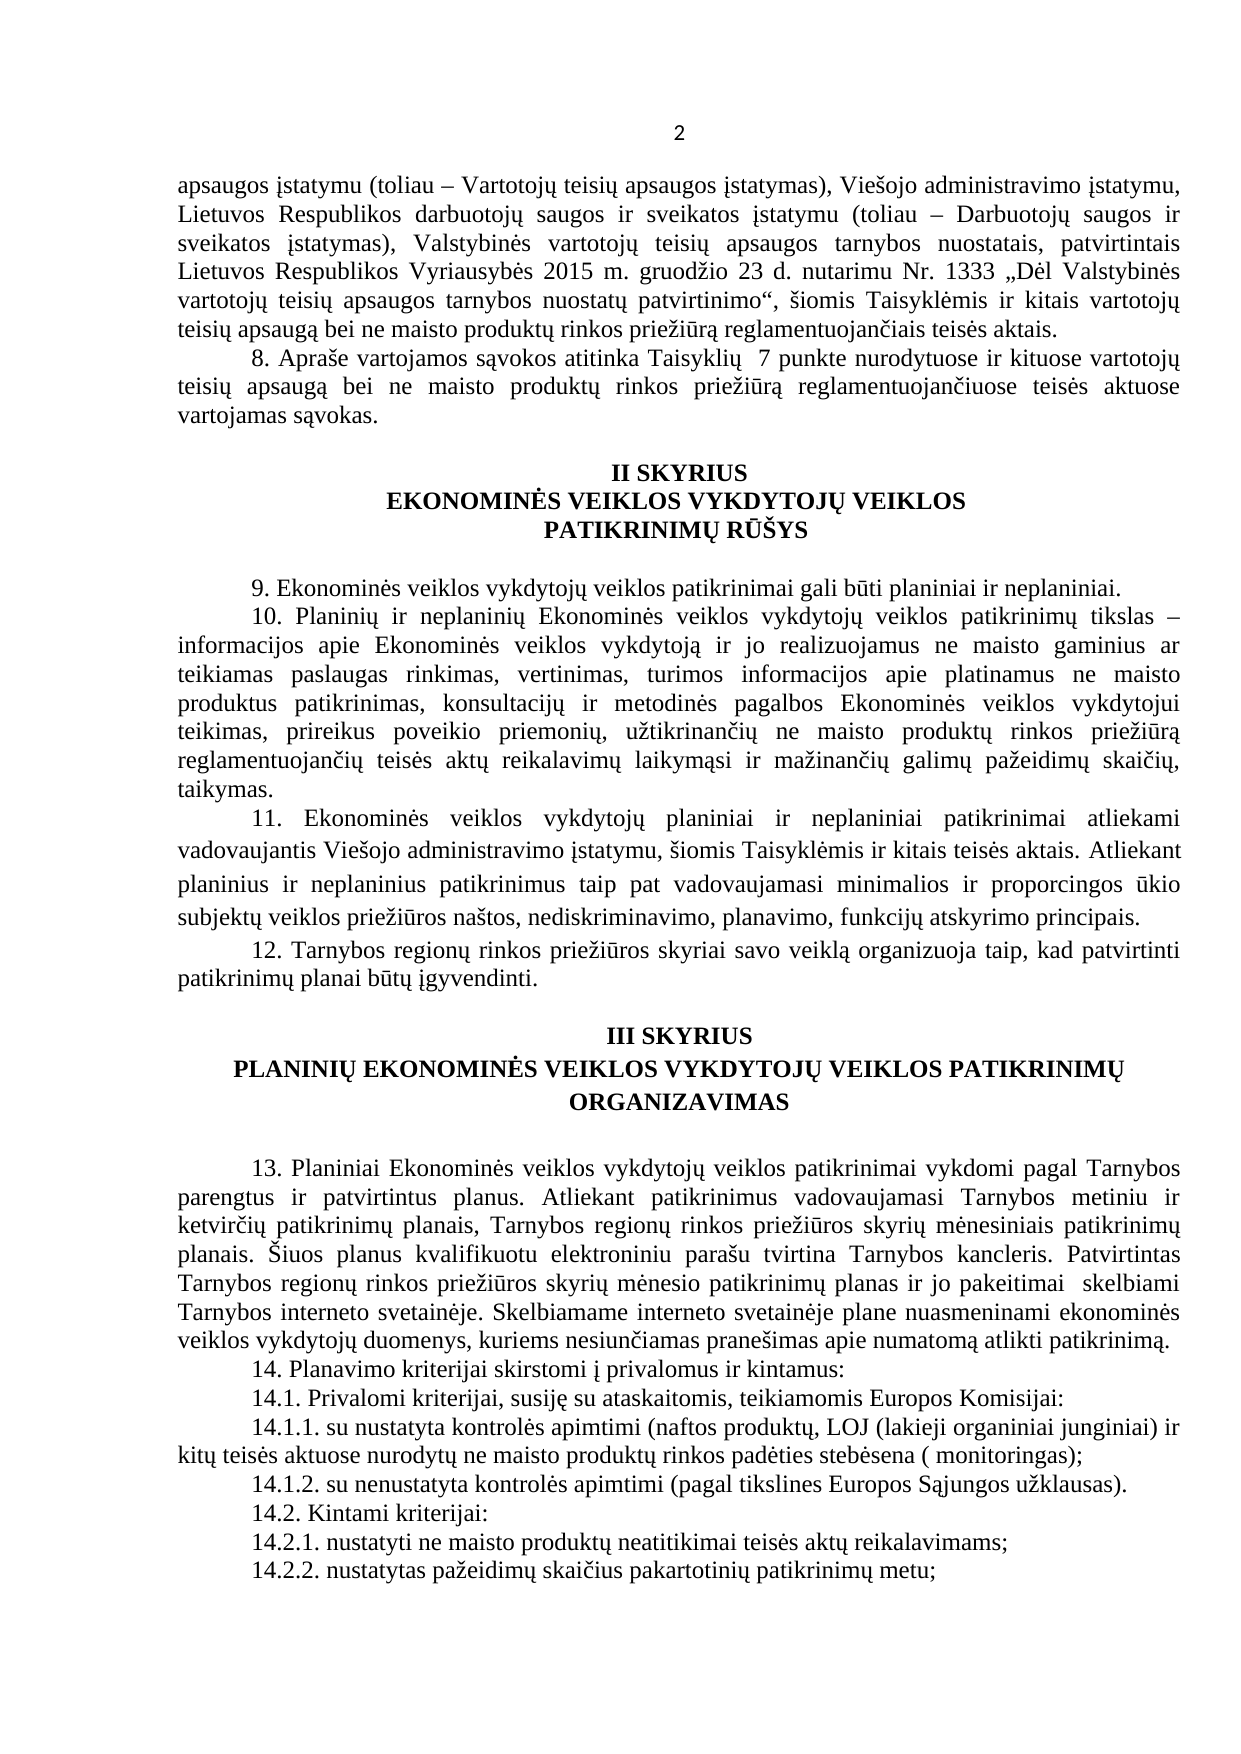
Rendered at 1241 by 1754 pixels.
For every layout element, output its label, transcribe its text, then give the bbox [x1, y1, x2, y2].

text 11. Ekonominės veiklos vykdytojų planiniai ir neplaniniai patikrinimai atliekami vadovaujantis Viešojo administravimo įstatymu, šiomis Taisyklėmis ir kitais teisės aktais. Atliekant planinius ir neplaninius patikrinimus taip pat vadovaujamasi minimalios ir proporcingos ūkio subjektų veiklos priežiūros naštos, nediskriminavimo, planavimo, funkcijų atskyrimo principais. [177, 803, 1181, 930]
text 14.2.2. nustatytas pažeidimų skaičius pakartotinių patikrinimų metu; [177, 1556, 1181, 1584]
text 9. Ekonominės veiklos vykdytojų veiklos patikrinimai gali būti planiniai ir neplaniniai. [177, 573, 1181, 601]
text 13. Planiniai Ekonominės veiklos vykdytojų veiklos patikrinimai vykdomi pagal Tarnybos parengtus ir patvirtintus planus. Atliekant patikrinimus vadovaujamasi Tarnybos metiniu ir ketvirčių patikrinimų planais, Tarnybos regionų rinkos priežiūros skyrių mėnesiniais patikrinimų planais. Šiuos planus kvalifikuotu elektroniniu parašu tvirtina Tarnybos kancleris. Patvirtintas Tarnybos regionų rinkos priežiūros skyrių mėnesio patikrinimų planas ir jo pakeitimai skelbiami Tarnybos interneto svetainėje. Skelbiamame interneto svetainėje plane nuasmeninami ekonominės veiklos vykdytojų duomenys, kuriems nesiunčiamas pranešimas apie numatomą atlikti patikrinimą. [177, 1153, 1181, 1354]
text 10. Planinių ir neplaninių Ekonominės veiklos vykdytojų veiklos patikrinimų tikslas – informacijos apie Ekonominės veiklos vykdytoją ir jo realizuojamus ne maisto gaminius ar teikiamas paslaugas rinkimas, vertinimas, turimos informacijos apie platinamus ne maisto produktus patikrinimas, konsultacijų ir metodinės pagalbos Ekonominės veiklos vykdytojui teikimas, prireikus poveikio priemonių, užtikrinančių ne maisto produktų rinkos priežiūrą reglamentuojančių teisės aktų reikalavimų laikymąsi ir mažinančių galimų pažeidimų skaičių, taikymas. [177, 601, 1181, 803]
text 14.2. Kintami kriterijai: [177, 1498, 1181, 1527]
text 12. Tarnybos regionų rinkos priežiūros skyriai savo veiklą organizuoja taip, kad patvirtinti patikrinimų planai būtų įgyvendinti. [177, 935, 1181, 992]
text 14.1.1. su nustatyta kontrolės apimtimi (naftos produktų, LOJ (lakieji organiniai junginiai) ir kitų teisės aktuose nurodytų ne maisto produktų rinkos padėties stebėsena ( monitoringas); [177, 1412, 1181, 1469]
text II SKYRIUS [177, 458, 1181, 486]
text PATIKRINIMŲ RŪŠYS [177, 515, 1181, 544]
text PLANINIŲ EKONOMINĖS VEIKLOS VYKDYTOJŲ VEIKLOS PATIKRINIMŲ ORGANIZAVIMAS [177, 1054, 1181, 1116]
text 8. Apraše vartojamos sąvokos atitinka Taisyklių 7 punkte nurodytuose ir kituose vartotojų teisių apsaugą bei ne maisto produktų rinkos priežiūrą reglamentuojančiuose teisės aktuose vartojamas sąvokas. [177, 343, 1181, 429]
text III SKYRIUS [177, 1021, 1181, 1050]
text 14.1. Privalomi kriterijai, susiję su ataskaitomis, teikiamomis Europos Komisijai: [177, 1383, 1181, 1412]
text 14.1.2. su nenustatyta kontrolės apimtimi (pagal tikslines Europos Sąjungos užklausas). [177, 1469, 1181, 1498]
text 14.2.1. nustatyti ne maisto produktų neatitikimai teisės aktų reikalavimams; [177, 1527, 1181, 1556]
text EKONOMINĖS VEIKLOS VYKDYTOJŲ VEIKLOS [177, 486, 1181, 515]
text 14. Planavimo kriterijai skirstomi į privalomus ir kintamus: [177, 1354, 1181, 1383]
text apsaugos įstatymu (toliau – Vartotojų teisių apsaugos įstatymas), Viešojo administravimo įstatymu, Lietuvos Respublikos darbuotojų saugos ir sveikatos įstatymu (toliau – Darbuotojų saugos ir sveikatos įstatymas), Valstybinės vartotojų teisių apsaugos tarnybos nuostatais, patvirtintais Lietuvos Respublikos Vyriausybės 2015 m. gruodžio 23 d. nutarimu Nr. 1333 „Dėl Valstybinės vartotojų teisių apsaugos tarnybos nuostatų patvirtinimo“, šiomis Taisyklėmis ir kitais vartotojų teisių apsaugą bei ne maisto produktų rinkos priežiūrą reglamentuojančiais teisės aktais. [177, 170, 1181, 343]
